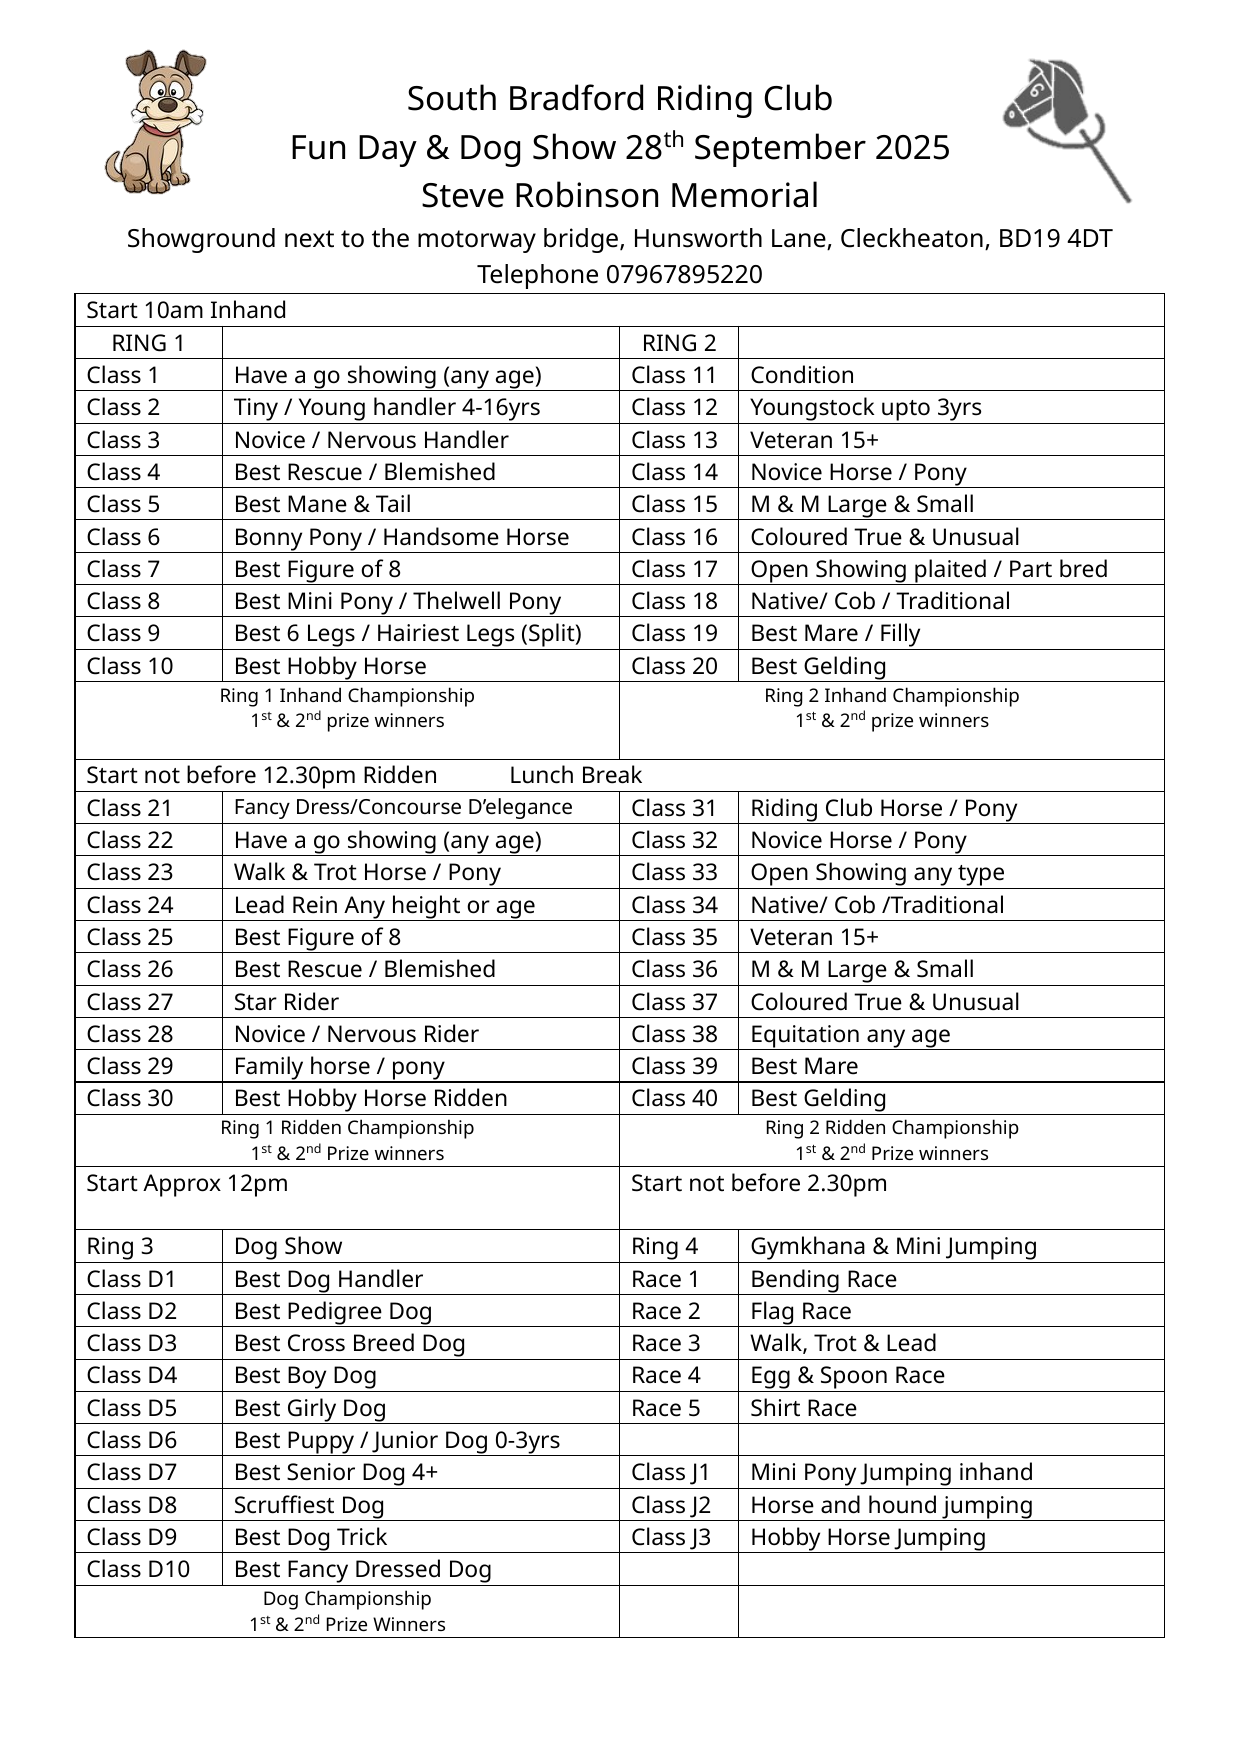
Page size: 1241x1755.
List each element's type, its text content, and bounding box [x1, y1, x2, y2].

table_cell RING 2 [620, 327, 738, 358]
table_cell Class 23 [76, 856, 222, 888]
text Fun Day & Dog Show 28th September 2025 [182, 123, 1102, 169]
table_cell Class 21 [76, 792, 222, 823]
table_cell Best Figure of 8 [223, 553, 619, 584]
text [1096, 123, 1165, 169]
table_cell Class 12 [620, 391, 738, 422]
table_cell Class 38 [620, 1018, 738, 1049]
table_cell M & M Large & Small [739, 953, 1164, 984]
table_cell Class 24 [76, 889, 222, 920]
table_cell Ring 2 Inhand Championship 1st & 2nd prize winners [620, 682, 1164, 758]
table_cell Best Girly Dog [223, 1392, 619, 1423]
table_cell Class 32 [620, 824, 738, 855]
table_cell Have a go showing (any age) [223, 824, 619, 855]
table_cell Native/ Cob /Traditional [739, 889, 1164, 920]
table_cell Start not before 2.30pm [620, 1167, 1164, 1229]
table_cell Race 3 [620, 1327, 738, 1358]
table_cell Class D10 [76, 1553, 222, 1584]
table_cell Bonny Pony / Handsome Horse [223, 520, 619, 552]
table_cell [620, 1586, 738, 1637]
table_cell Open Showing any type [739, 856, 1164, 888]
table_cell Class 14 [620, 456, 738, 487]
table_cell Walk & Trot Horse / Pony [223, 856, 619, 888]
table_cell Class 29 [76, 1050, 222, 1081]
table_cell [620, 1553, 738, 1584]
table_cell Race 2 [620, 1295, 738, 1326]
table_cell Class D4 [76, 1360, 222, 1391]
table_cell Dog Show [223, 1230, 619, 1262]
table_cell Bending Race [739, 1263, 1164, 1294]
table_cell Native/ Cob / Traditional [739, 585, 1164, 616]
table_cell Veteran 15+ [739, 424, 1164, 455]
table_cell Ring 1 Ridden Championship 1st & 2nd Prize winners [76, 1115, 619, 1166]
text [1081, 75, 1165, 120]
table_cell Class 18 [620, 585, 738, 616]
table_cell Class 28 [76, 1018, 222, 1049]
table_cell Class 9 [76, 617, 222, 648]
table_cell Race 5 [620, 1392, 738, 1423]
table_cell Condition [739, 359, 1164, 390]
table_cell Race 1 [620, 1263, 738, 1294]
table_cell Class D5 [76, 1392, 222, 1423]
table_cell Class 37 [620, 986, 738, 1017]
table_cell Best Rescue / Blemished [223, 456, 619, 487]
table_cell Star Rider [223, 986, 619, 1017]
table_cell Horse and hound jumping [739, 1489, 1164, 1520]
table_cell Novice Horse / Pony [739, 456, 1164, 487]
table_cell Mini Pony Jumping inhand [739, 1456, 1164, 1488]
table_cell Class 10 [76, 650, 222, 681]
table_cell RING 1 [76, 327, 222, 358]
table_cell Best Hobby Horse [223, 650, 619, 681]
table_cell Class J3 [620, 1521, 738, 1552]
table_cell Class 8 [76, 585, 222, 616]
table_cell Class 27 [76, 986, 222, 1017]
table_cell Shirt Race [739, 1392, 1164, 1423]
table_cell Walk, Trot & Lead [739, 1327, 1164, 1358]
table_cell Start Approx 12pm [76, 1167, 619, 1229]
table_cell Start not before 12.30pm Ridden Lunch Break [76, 760, 1164, 791]
table_cell Ring 4 [620, 1230, 738, 1262]
table_cell Class 34 [620, 889, 738, 920]
table_cell Best Gelding [739, 650, 1164, 681]
table_cell Class 35 [620, 921, 738, 952]
table_cell Best Puppy / Junior Dog 0-3yrs [223, 1424, 619, 1455]
table_cell Best Mare [739, 1050, 1164, 1081]
table_cell Class D8 [76, 1489, 222, 1520]
text South Bradford Riding Club [189, 75, 1028, 120]
table_cell Class 2 [76, 391, 222, 422]
table_cell Class 36 [620, 953, 738, 984]
table_cell M & M Large & Small [739, 488, 1164, 519]
table_cell Class 17 [620, 553, 738, 584]
table_cell Best Rescue / Blemished [223, 953, 619, 984]
table_cell Race 4 [620, 1360, 738, 1391]
table_cell Hobby Horse Jumping [739, 1521, 1164, 1552]
table_cell Fancy Dress/Concourse D’elegance [223, 792, 619, 823]
table_cell Novice Horse / Pony [739, 824, 1164, 855]
table_cell Class 22 [76, 824, 222, 855]
table_cell Class D1 [76, 1263, 222, 1294]
table_cell Best Boy Dog [223, 1360, 619, 1391]
text [75, 123, 142, 169]
table_cell Class 20 [620, 650, 738, 681]
table_cell Best Mare / Filly [739, 617, 1164, 648]
table_cell Best Figure of 8 [223, 921, 619, 952]
table_cell Class 13 [620, 424, 738, 455]
table_cell Equitation any age [739, 1018, 1164, 1049]
table_cell Class 11 [620, 359, 738, 390]
table_cell Class J2 [620, 1489, 738, 1520]
table_cell Class 5 [76, 488, 222, 519]
table_cell Veteran 15+ [739, 921, 1164, 952]
table_cell Have a go showing (any age) [223, 359, 619, 390]
table_cell Dog Championship 1st & 2nd Prize Winners [76, 1586, 619, 1637]
table_cell Class 25 [76, 921, 222, 952]
table_cell Best Pedigree Dog [223, 1295, 619, 1326]
text [75, 75, 143, 120]
table_cell Class D7 [76, 1456, 222, 1488]
table_cell Youngstock upto 3yrs [739, 391, 1164, 422]
table_cell Lead Rein Any height or age [223, 889, 619, 920]
table_cell Best Mane & Tail [223, 488, 619, 519]
table_cell Best Fancy Dressed Dog [223, 1553, 619, 1584]
table_cell Class 6 [76, 520, 222, 552]
table_cell Ring 2 Ridden Championship 1st & 2nd Prize winners [620, 1115, 1164, 1166]
table_cell Coloured True & Unusual [739, 520, 1164, 552]
table_cell Class 7 [76, 553, 222, 584]
table_cell Ring 3 [76, 1230, 222, 1262]
table_cell Best Cross Breed Dog [223, 1327, 619, 1358]
table_cell Class D3 [76, 1327, 222, 1358]
table_cell Best Mini Pony / Thelwell Pony [223, 585, 619, 616]
text Showground next to the motorway bridge, Hunsworth Lane, Cleckheaton, BD19 4DT [75, 221, 1165, 255]
table_cell Class 1 [76, 359, 222, 390]
table_cell Gymkhana & Mini Jumping [739, 1230, 1164, 1262]
table_cell Class 3 [76, 424, 222, 455]
table_cell [620, 1424, 738, 1455]
table_cell Novice / Nervous Handler [223, 424, 619, 455]
table_cell Open Showing plaited / Part bred [739, 553, 1164, 584]
table_cell Class 4 [76, 456, 222, 487]
table_cell Best Hobby Horse Ridden [223, 1083, 619, 1114]
table_cell Best Dog Handler [223, 1263, 619, 1294]
table_cell Class D6 [76, 1424, 222, 1455]
table_cell [739, 1553, 1164, 1584]
table_cell Scruffiest Dog [223, 1489, 619, 1520]
table_cell Egg & Spoon Race [739, 1360, 1164, 1391]
table_cell [739, 1424, 1164, 1455]
table_cell Ring 1 Inhand Championship 1st & 2nd prize winners [76, 682, 619, 758]
table_cell Class 31 [620, 792, 738, 823]
table_cell Class 33 [620, 856, 738, 888]
text Telephone 07967895220 [75, 257, 1165, 291]
table_cell Tiny / Young handler 4-16yrs [223, 391, 619, 422]
table_cell Class 16 [620, 520, 738, 552]
table_cell Class 39 [620, 1050, 738, 1081]
table_cell Coloured True & Unusual [739, 986, 1164, 1017]
table_cell [223, 327, 619, 358]
table_cell Class 30 [76, 1083, 222, 1114]
text Steve Robinson Memorial [75, 172, 1165, 217]
table_cell Riding Club Horse / Pony [739, 792, 1164, 823]
table_cell Class 15 [620, 488, 738, 519]
table_cell Flag Race [739, 1295, 1164, 1326]
table_cell Best Senior Dog 4+ [223, 1456, 619, 1488]
table_cell Class D2 [76, 1295, 222, 1326]
table_cell [739, 327, 1164, 358]
table_cell Best Dog Trick [223, 1521, 619, 1552]
table_cell Best 6 Legs / Hairiest Legs (Split) [223, 617, 619, 648]
table_cell Class 19 [620, 617, 738, 648]
table_cell [739, 1586, 1164, 1637]
table_cell Novice / Nervous Rider [223, 1018, 619, 1049]
table_cell Class 26 [76, 953, 222, 984]
table_cell Best Gelding [739, 1083, 1164, 1114]
table_header Start 10am Inhand [76, 294, 1164, 326]
table_cell Family horse / pony [223, 1050, 619, 1081]
table_cell Class D9 [76, 1521, 222, 1552]
table_cell Class 40 [620, 1083, 738, 1114]
table_cell Class J1 [620, 1456, 738, 1488]
